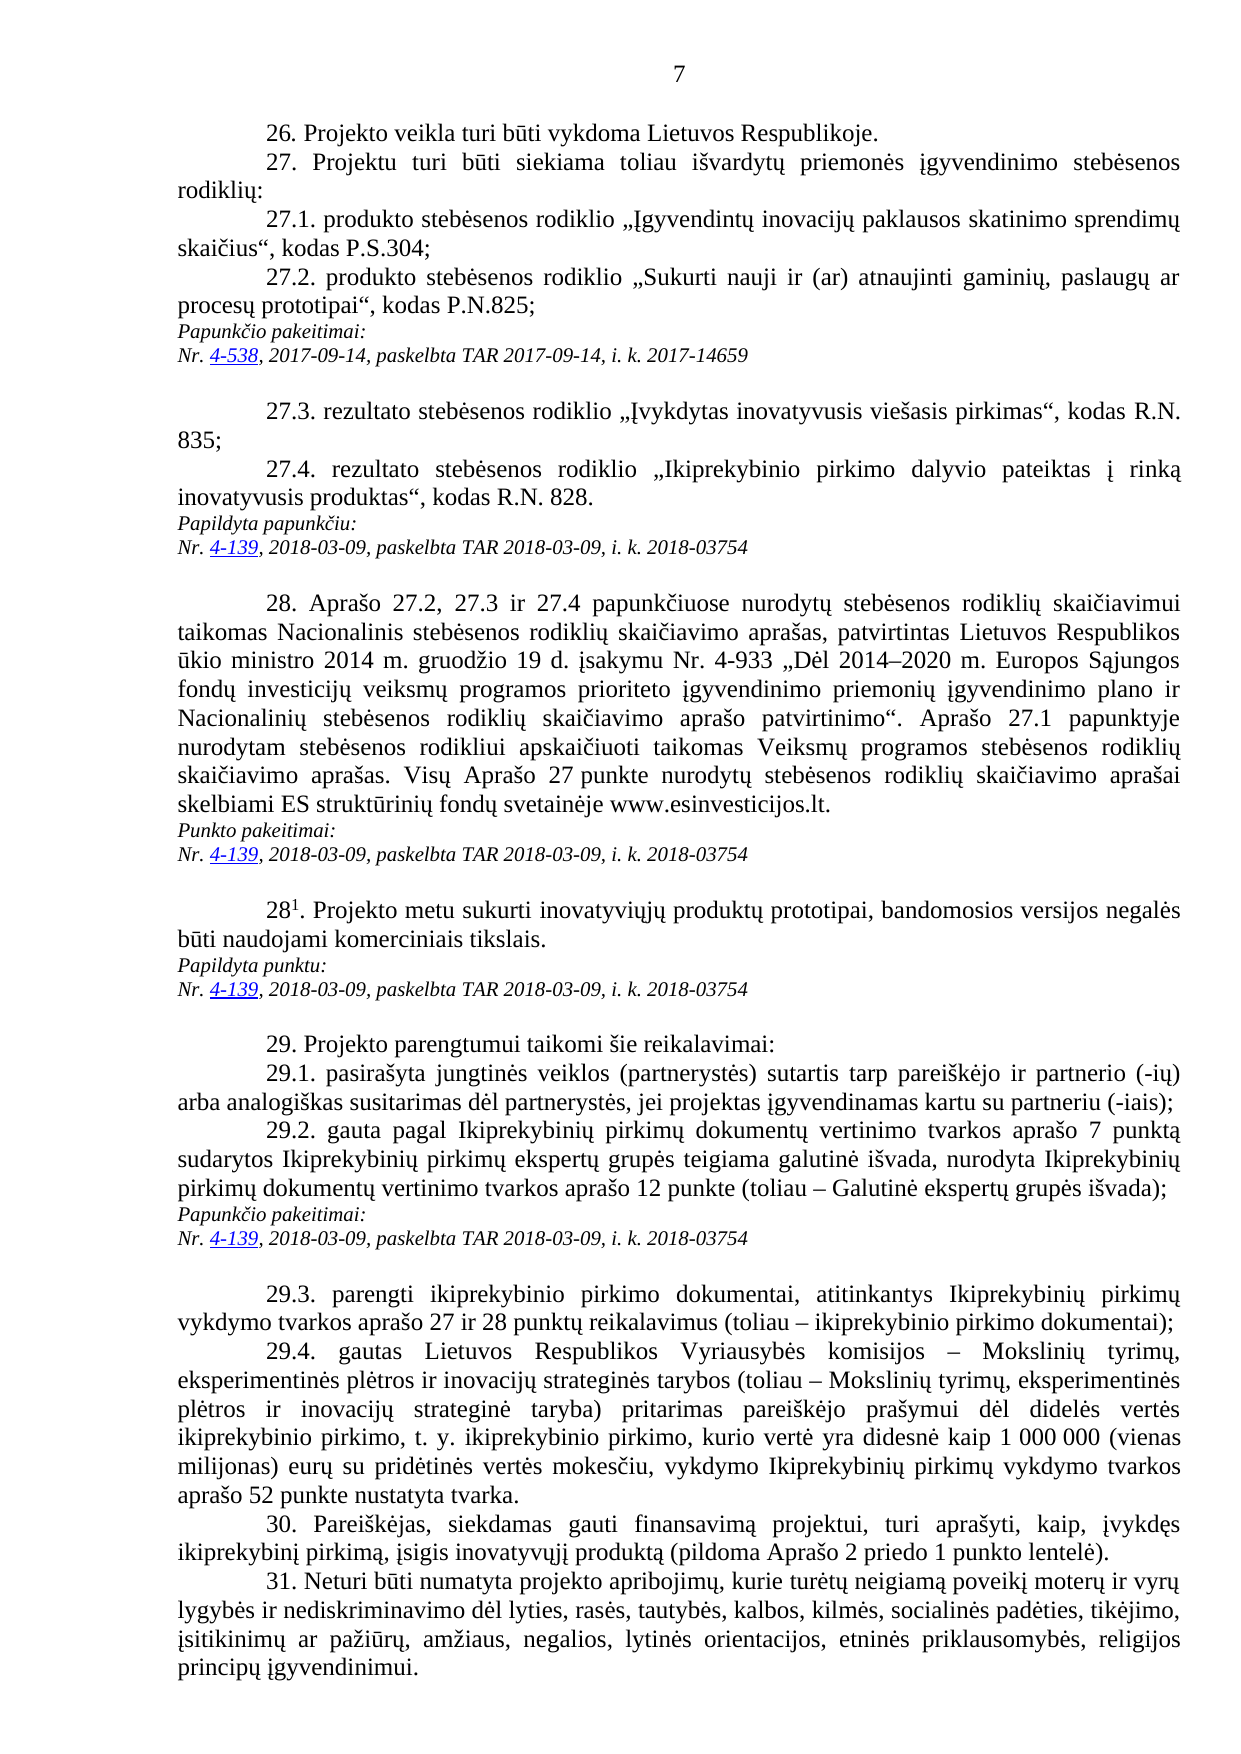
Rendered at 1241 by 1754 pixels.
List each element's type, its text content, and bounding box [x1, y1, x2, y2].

text Nr. 4-139, 2018-03-09, paskelbta TAR 2018-03-09, i. k. 2018-03754 [177, 535, 1181, 559]
text 29.3. parengti ikiprekybinio pirkimo dokumentai, atitinkantys Ikiprekybinių pirkimų vykdymo tvarkos aprašo 27 ir 28 punktų reikalavimus (toliau – ikiprekybinio pirkimo dokumentai); [177, 1279, 1181, 1336]
text 31. Neturi būti numatyta projekto apribojimų, kurie turėtų neigiamą poveikį moterų ir vyrų lygybės ir nediskriminavimo dėl lyties, rasės, tautybės, kalbos, kilmės, socialinės padėties, tikėjimo, įsitikinimų ar pažiūrų, amžiaus, negalios, lytinės orientacijos, etninės priklausomybės, religijos principų įgyvendinimui. [177, 1566, 1181, 1681]
text 28. Aprašo 27.2, 27.3 ir 27.4 papunkčiuose nurodytų stebėsenos rodiklių skaičiavimui taikomas Nacionalinis stebėsenos rodiklių skaičiavimo aprašas, patvirtintas Lietuvos Respublikos ūkio ministro 2014 m. gruodžio 19 d. įsakymu Nr. 4-933 „Dėl 2014–2020 m. Europos Sąjungos fondų investicijų veiksmų programos prioriteto įgyvendinimo priemonių įgyvendinimo plano ir Nacionalinių stebėsenos rodiklių skaičiavimo aprašo patvirtinimo“. Aprašo 27.1 papunktyje nurodytam stebėsenos rodikliui apskaičiuoti taikomas Veiksmų programos stebėsenos rodiklių skaičiavimo aprašas. Visų Aprašo 27 punkte nurodytų stebėsenos rodiklių skaičiavimo aprašai skelbiami ES struktūrinių fondų svetainėje www.esinvesticijos.lt. [177, 588, 1181, 818]
text Papunkčio pakeitimai: [177, 1202, 1181, 1226]
text Papildyta papunkčiu: [177, 511, 1181, 535]
text 27.4. rezultato stebėsenos rodiklio „Ikiprekybinio pirkimo dalyvio pateiktas į rinką inovatyvusis produktas“, kodas R.N. 828. [177, 454, 1181, 511]
text Nr. 4-139, 2018-03-09, paskelbta TAR 2018-03-09, i. k. 2018-03754 [177, 977, 1181, 1001]
text Nr. 4-139, 2018-03-09, paskelbta TAR 2018-03-09, i. k. 2018-03754 [177, 1226, 1181, 1250]
text Nr. 4-139, 2018-03-09, paskelbta TAR 2018-03-09, i. k. 2018-03754 [177, 842, 1181, 866]
text 27. Projektu turi būti siekiama toliau išvardytų priemonės įgyvendinimo stebėsenos rodiklių: [177, 147, 1181, 204]
text Punkto pakeitimai: [177, 818, 1181, 842]
text 27.1. produkto stebėsenos rodiklio „Įgyvendintų inovacijų paklausos skatinimo sprendimų skaičius“, kodas P.S.304; [177, 204, 1181, 262]
text 29.4. gautas Lietuvos Respublikos Vyriausybės komisijos – Mokslinių tyrimų, eksperimentinės plėtros ir inovacijų strateginės tarybos (toliau – Mokslinių tyrimų, eksperimentinės plėtros ir inovacijų strateginė taryba) pritarimas pareiškėjo prašymui dėl didelės vertės ikiprekybinio pirkimo, t. y. ikiprekybinio pirkimo, kurio vertė yra didesnė kaip 1 000 000 (vienas milijonas) eurų su pridėtinės vertės mokesčiu, vykdymo Ikiprekybinių pirkimų vykdymo tvarkos aprašo 52 punkte nustatyta tvarka. [177, 1336, 1181, 1509]
text 281. Projekto metu sukurti inovatyviųjų produktų prototipai, bandomosios versijos negalės būti naudojami komerciniais tikslais. [177, 895, 1181, 952]
text Papildyta punktu: [177, 952, 1181, 977]
text 29. Projekto parengtumui taikomi šie reikalavimai: [177, 1029, 1181, 1058]
text 27.3. rezultato stebėsenos rodiklio „Įvykdytas inovatyvusis viešasis pirkimas“, kodas R.N. 835; [177, 396, 1181, 454]
text Nr. 4-538, 2017-09-14, paskelbta TAR 2017-09-14, i. k. 2017-14659 [177, 343, 1181, 367]
text 29.1. pasirašyta jungtinės veiklos (partnerystės) sutartis tarp pareiškėjo ir partnerio (-ių) arba analogiškas susitarimas dėl partnerystės, jei projektas įgyvendinamas kartu su partneriu (-iais); [177, 1058, 1181, 1116]
text 26. Projekto veikla turi būti vykdoma Lietuvos Respublikoje. [177, 118, 1181, 147]
text Papunkčio pakeitimai: [177, 319, 1181, 343]
text 29.2. gauta pagal Ikiprekybinių pirkimų dokumentų vertinimo tvarkos aprašo 7 punktą sudarytos Ikiprekybinių pirkimų ekspertų grupės teigiama galutinė išvada, nurodyta Ikiprekybinių pirkimų dokumentų vertinimo tvarkos aprašo 12 punkte (toliau – Galutinė ekspertų grupės išvada); [177, 1116, 1181, 1202]
text 30. Pareiškėjas, siekdamas gauti finansavimą projektui, turi aprašyti, kaip, įvykdęs ikiprekybinį pirkimą, įsigis inovatyvųjį produktą (pildoma Aprašo 2 priedo 1 punkto lentelė). [177, 1509, 1181, 1566]
text 27.2. produkto stebėsenos rodiklio „Sukurti nauji ir (ar) atnaujinti gaminių, paslaugų ar procesų prototipai“, kodas P.N.825; [177, 262, 1181, 319]
